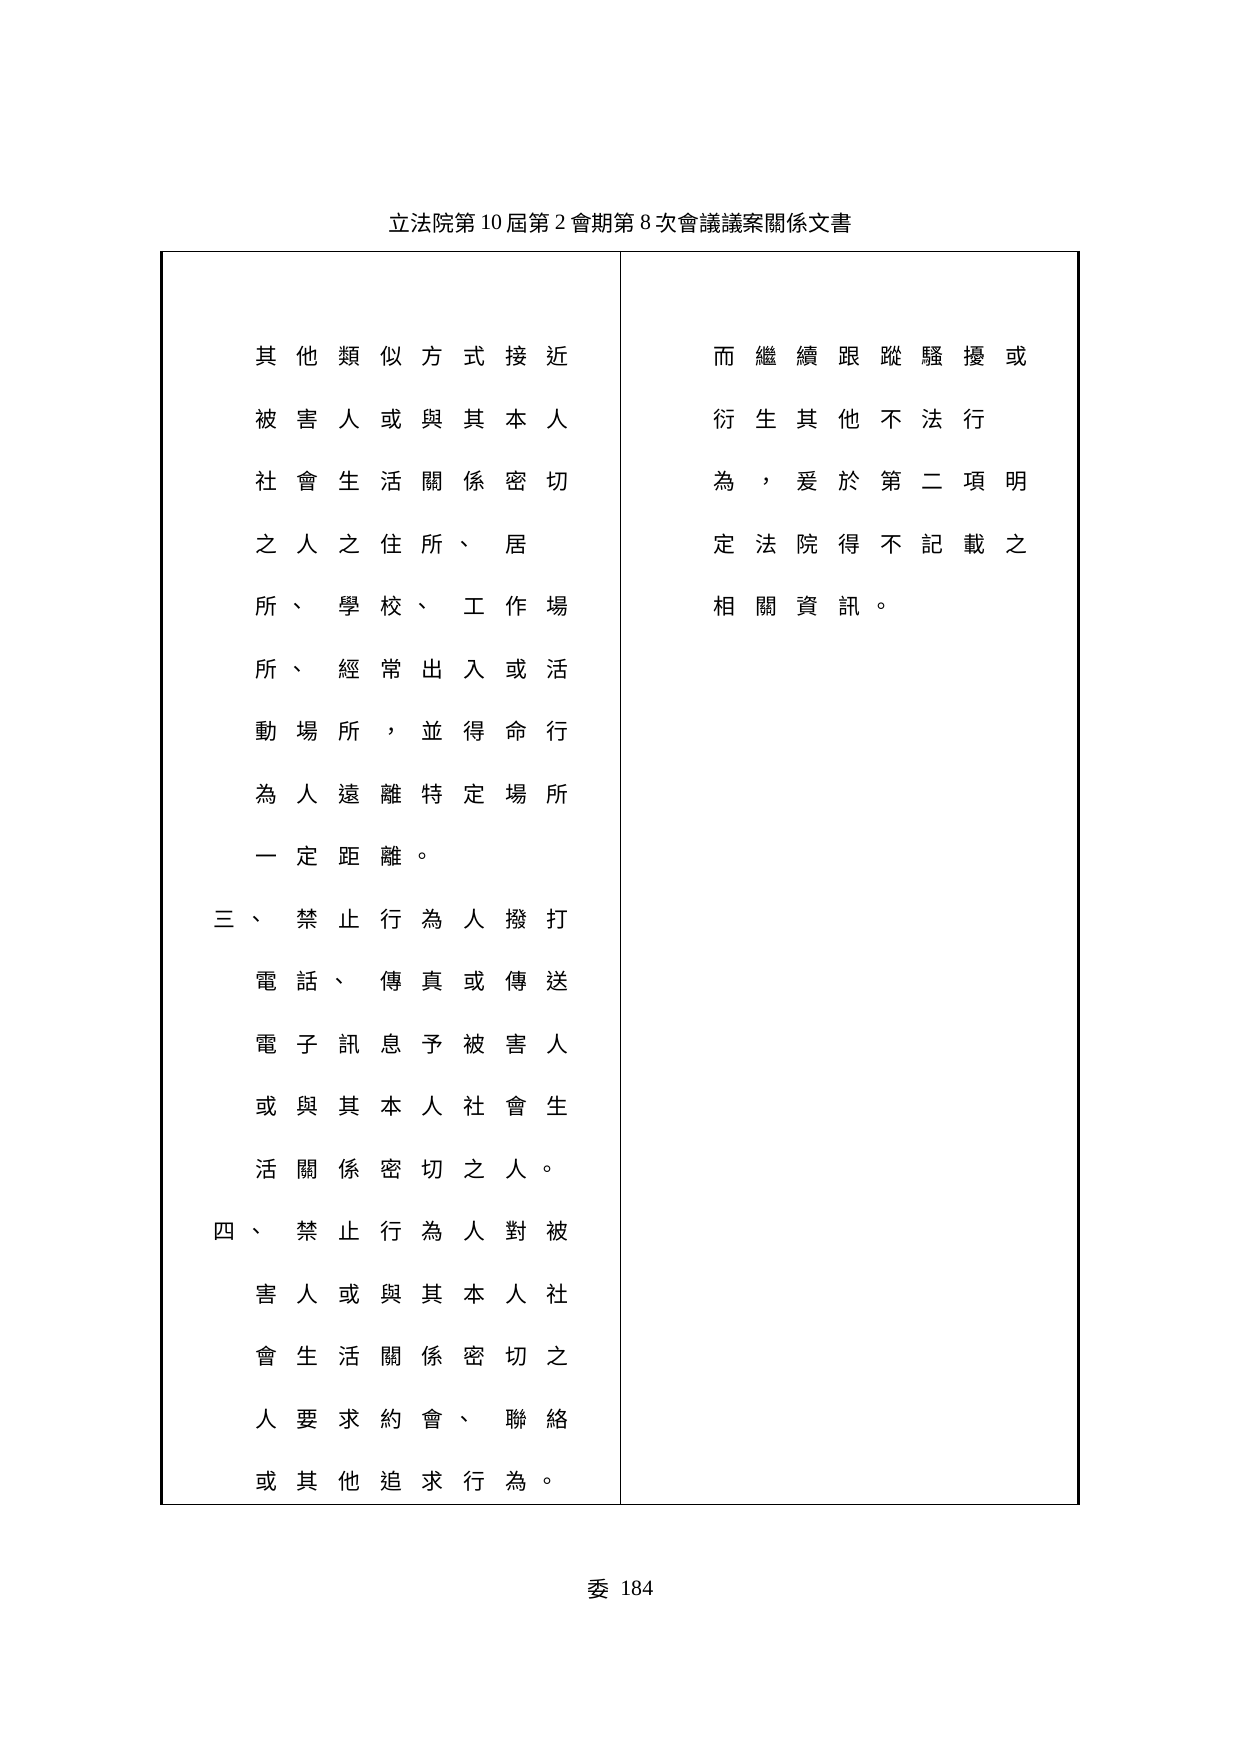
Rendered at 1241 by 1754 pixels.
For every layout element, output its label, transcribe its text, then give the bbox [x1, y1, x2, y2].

table_cell 其他類似方式接近被害人或與其本人社會生活關係密切之人之住所、居所、學校、工作場所、經常出入或活動場所，並得命行為人遠離特定場所一定距離。 三、禁止行為人撥打電話、傳真或傳送電子訊息予被害人或與其本人社會生活關係密切之人。 四、禁止行為人對被害人或與其本人社會生活關係密切之人要求約會、聯絡或其他追求行為。 [163, 252, 620, 1504]
table_cell 而繼續跟蹤騷擾或衍生其他不法行為，爰於第二項明定法院得不記載之相關資訊。 [621, 252, 1077, 1504]
